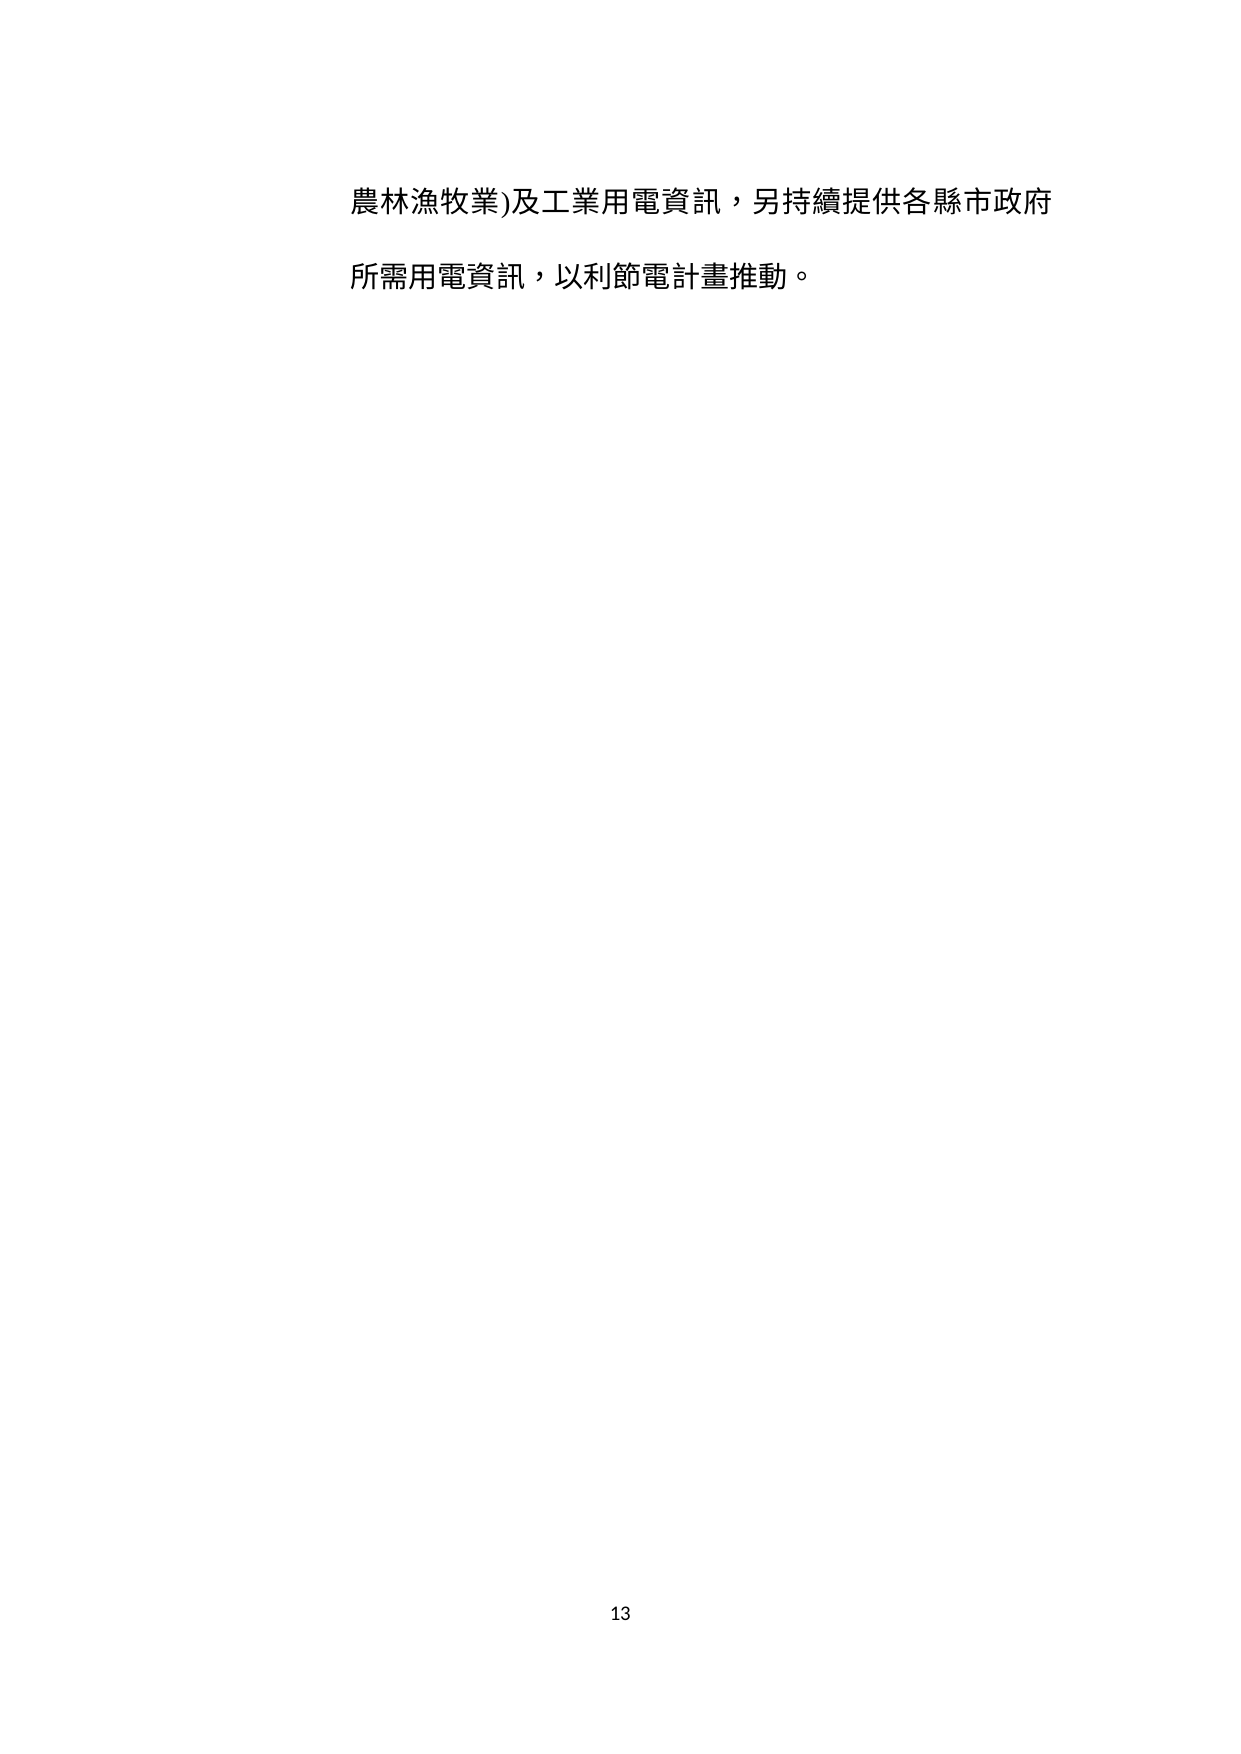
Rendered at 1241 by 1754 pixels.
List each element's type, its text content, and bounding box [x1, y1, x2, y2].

list 農林漁牧業)及工業用電資訊，另持續提供各縣市政府所需用電資訊，以利節電計畫推動。 [306, 162, 1053, 312]
